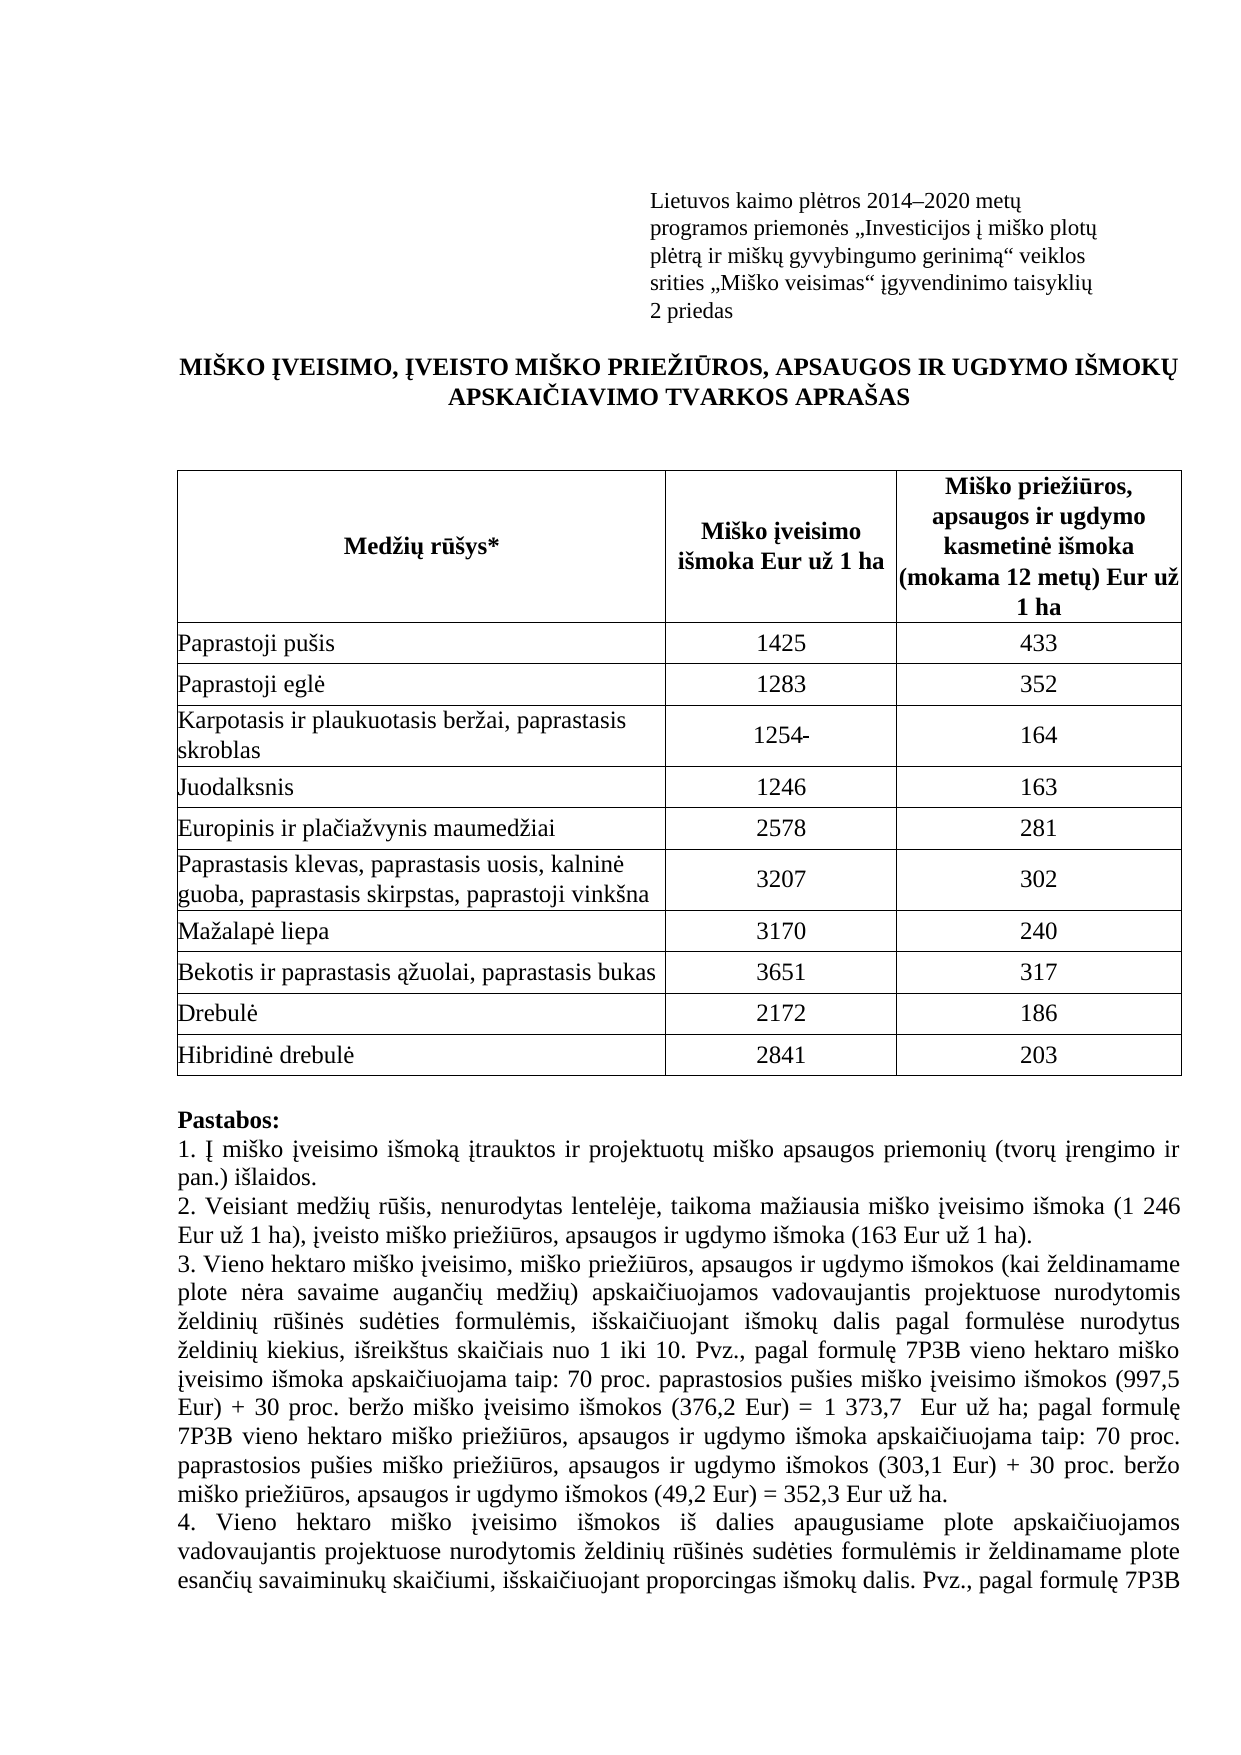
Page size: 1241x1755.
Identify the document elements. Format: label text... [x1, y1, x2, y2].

table_cell 203 [897, 1035, 1181, 1075]
text 2. Veisiant medžių rūšis, nenurodytas lentelėje, taikoma mažiausia miško įveisimo išmoka (1 246 Eur už 1 ha), įveisto miško priežiūros, apsaugos ir ugdymo išmoka (163 Eur už 1 ha). [177, 1191, 1181, 1249]
text 1. Į miško įveisimo išmoką įtrauktos ir projektuotų miško apsaugos priemonių (tvorų įrengimo ir pan.) išlaidos. [177, 1134, 1181, 1191]
table_cell 302 [897, 850, 1181, 910]
text Pastabos: [177, 1105, 1181, 1134]
table_cell 3651 [666, 952, 896, 992]
table_cell Bekotis ir paprastasis ąžuolai, paprastasis bukas [178, 952, 665, 992]
table_cell 3207 [666, 850, 896, 910]
text 3. Vieno hektaro miško įveisimo, miško priežiūros, apsaugos ir ugdymo išmokos (kai želdinamame plote nėra savaime augančių medžių) apskaičiuojamos vadovaujantis projektuose nurodytomis želdinių rūšinės sudėties formulėmis, išskaičiuojant išmokų dalis pagal formulėse nurodytus želdinių kiekius, išreikštus skaičiais nuo 1 iki 10. Pvz., pagal formulę 7P3B vieno hektaro miško įveisimo išmoka apskaičiuojama taip: 70 proc. paprastosios pušies miško įveisimo išmokos (997,5 Eur) + 30 proc. beržo miško įveisimo išmokos (376,2 Eur) = 1 373,7 Eur už ha; pagal formulę 7P3B vieno hektaro miško priežiūros, apsaugos ir ugdymo išmoka apskaičiuojama taip: 70 proc. paprastosios pušies miško priežiūros, apsaugos ir ugdymo išmokos (303,1 Eur) + 30 proc. beržo miško priežiūros, apsaugos ir ugdymo išmokos (49,2 Eur) = 352,3 Eur už ha. [177, 1249, 1181, 1507]
text 2 priedas [650, 297, 1181, 323]
table_cell Karpotasis ir plaukuotasis beržai, paprastasis skroblas [178, 706, 665, 766]
table_cell 186 [897, 994, 1181, 1034]
table_cell 352 [897, 664, 1181, 704]
table_cell 163 [897, 767, 1181, 807]
table_cell Juodalksnis [178, 767, 665, 807]
table_cell 281 [897, 808, 1181, 848]
table_cell 317 [897, 952, 1181, 992]
table_cell Europinis ir plačiažvynis maumedžiai [178, 808, 665, 848]
table_cell Drebulė [178, 994, 665, 1034]
table_header Medžių rūšys* [178, 471, 665, 622]
table_header Miško įveisimo išmoka Eur už 1 ha [666, 471, 896, 622]
table_cell Paprastasis klevas, paprastasis uosis, kalninė guoba, paprastasis skirpstas, paprastoji vinkšna [178, 850, 665, 910]
table_cell Hibridinė drebulė [178, 1035, 665, 1075]
text srities „Miško veisimas“ įgyvendinimo taisyklių [650, 269, 1181, 296]
table_cell Mažalapė liepa [178, 911, 665, 951]
text MIŠKO ĮVEISIMO, ĮVEISTO MIŠKO PRIEŽIŪROS, APSAUGOS IR UGDYMO IŠMOKŲ APSKAIČIAVIMO TVARKOS APRAŠAS [177, 352, 1181, 411]
table_cell 3170 [666, 911, 896, 951]
table_cell 433 [897, 623, 1181, 663]
table_cell 2841 [666, 1035, 896, 1075]
table_cell 1254 [666, 706, 896, 766]
text Lietuvos kaimo plėtros 2014–2020 metų [650, 187, 1181, 213]
text plėtrą ir miškų gyvybingumo gerinimą“ veiklos [650, 242, 1181, 268]
table_cell Paprastoji pušis [178, 623, 665, 663]
table_cell Paprastoji eglė [178, 664, 665, 704]
table_cell 2578 [666, 808, 896, 848]
table_cell 1246 [666, 767, 896, 807]
table_header Miško priežiūros, apsaugos ir ugdymo kasmetinė išmoka (mokama 12 metų) Eur už 1 ha [897, 471, 1181, 622]
table_cell 1425 [666, 623, 896, 663]
table_cell 240 [897, 911, 1181, 951]
table_cell 164 [897, 706, 1181, 766]
text 4. Vieno hektaro miško įveisimo išmokos iš dalies apaugusiame plote apskaičiuojamos vadovaujantis projektuose nurodytomis želdinių rūšinės sudėties formulėmis ir želdinamame plote esančių savaiminukų skaičiumi, išskaičiuojant proporcingas išmokų dalis. Pvz., pagal formulę 7P3B [177, 1507, 1181, 1594]
table_cell 1283 [666, 664, 896, 704]
text programos priemonės „Investicijos į miško plotų [650, 214, 1181, 241]
table_cell 2172 [666, 994, 896, 1034]
